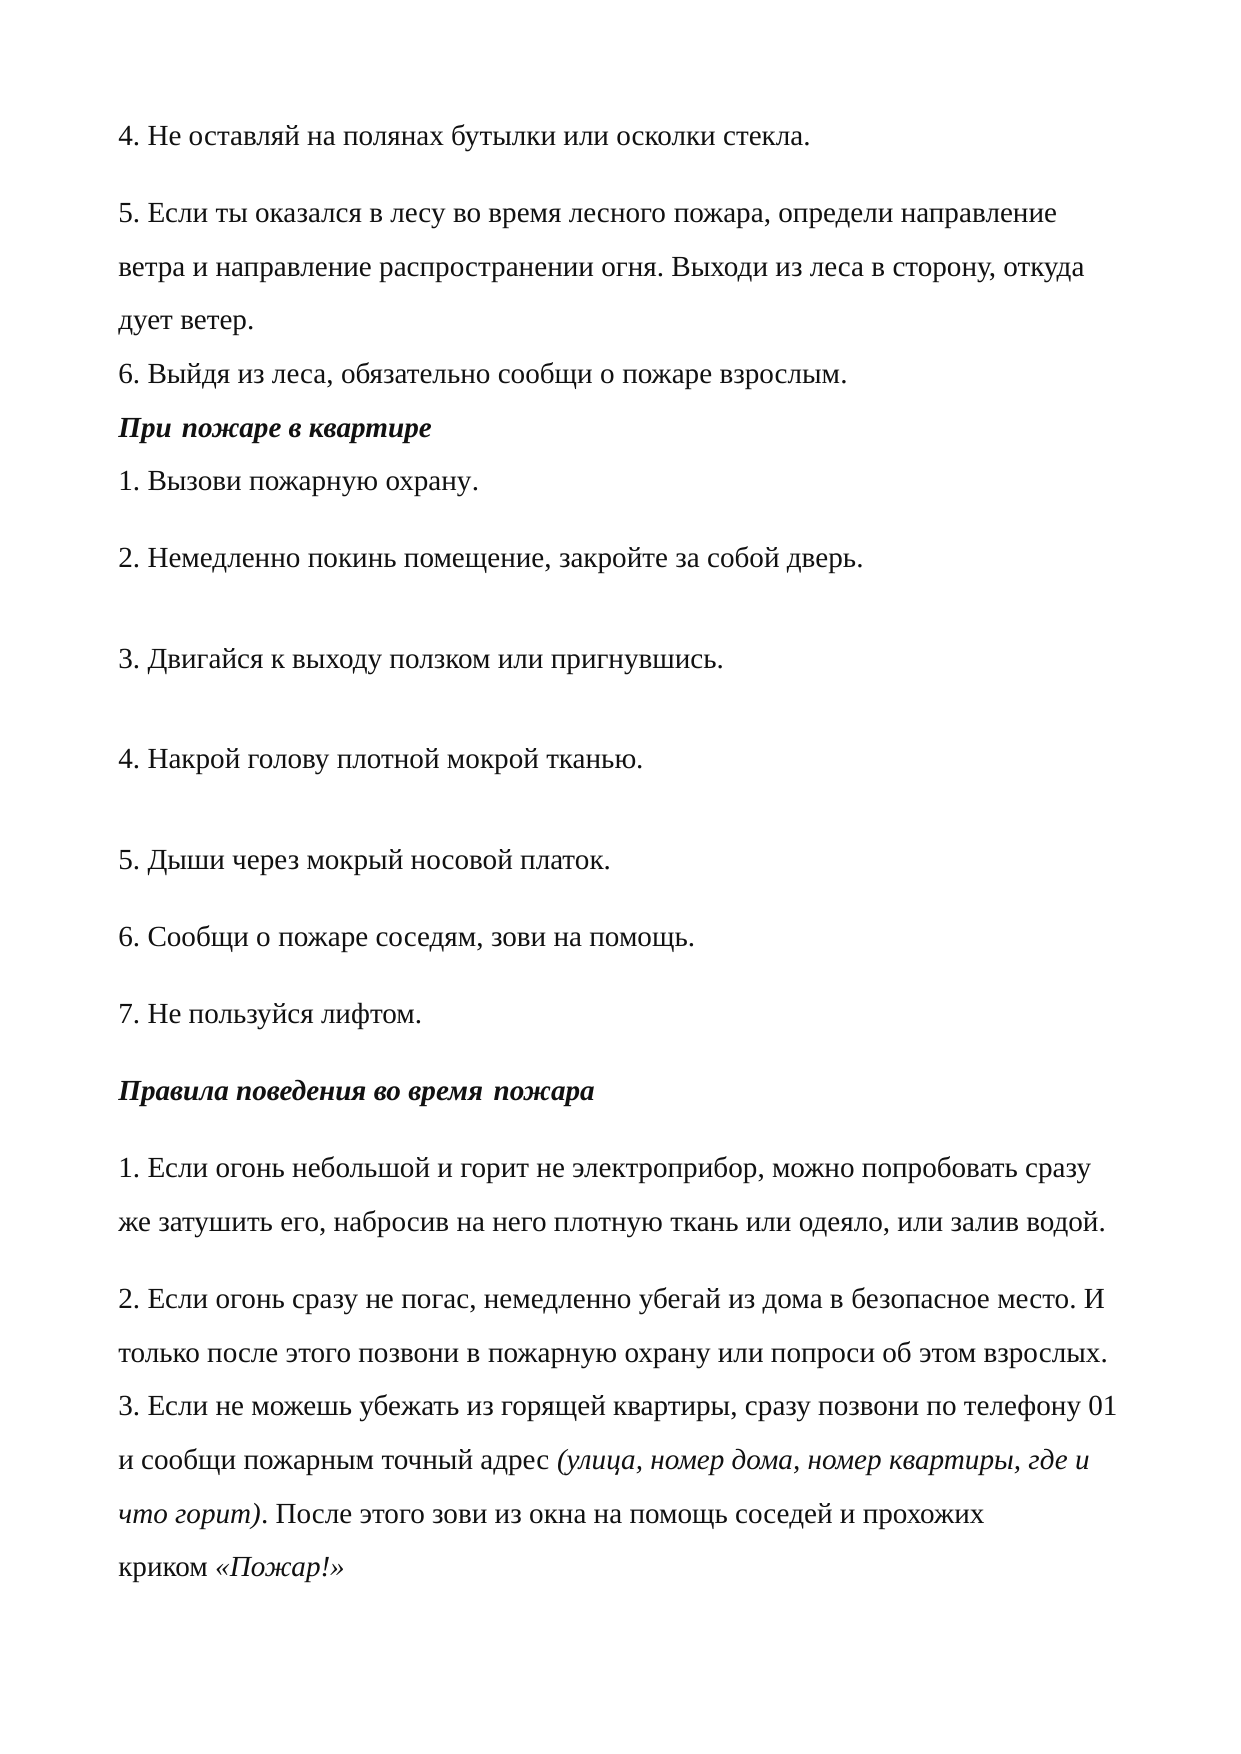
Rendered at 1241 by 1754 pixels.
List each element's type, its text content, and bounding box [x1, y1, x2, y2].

text 7. Не пользуйся лифтом. [118, 996, 1122, 1030]
text 4. Накрой голову плотной мокрой тканью. [118, 742, 1122, 775]
text 5. Если ты оказался в лесу во время лесного пожара, определи направление ветра и направление распространении огня. Выходи из леса в сторону, откуда дует ветер. [118, 195, 1122, 336]
text Правила поведения во время пожара [118, 1073, 1122, 1107]
text 3. Двигайся к выходу ползком или пригнувшись. [118, 641, 1122, 674]
text 6. Сообщи о пожаре соседям, зови на помощь. [118, 919, 1122, 953]
text 1. Вызови пожарную охрану. [118, 463, 1122, 497]
text 5. Дыши через мокрый носовой платок. [118, 842, 1122, 876]
text 2. Если огонь сразу не погас, немедленно убегай из дома в безопасное место. И только после этого позвони в пожарную охрану или попроси об этом взрослых. [118, 1281, 1122, 1368]
text При пожаре в квартире [118, 410, 1122, 443]
text 4. Не оставляй на полянах бутылки или осколки стекла. [118, 118, 1122, 152]
text 2. Немедленно покинь помещение, закройте за собой дверь. [118, 541, 1122, 574]
text 1. Если огонь небольшой и горит не электроприбор, можно попробовать сразу же затушить его, набросив на него плотную ткань или одеяло, или залив водой. [118, 1150, 1122, 1238]
text 3. Если не можешь убежать из горящей квартиры, сразу позвони по телефону 01 и сообщи пожарным точный адрес (улица, номер дома, номер квартиры, где и что горит). После этого зови из окна на помощь соседей и прохожих криком «Пожар!» [118, 1388, 1122, 1583]
text 6. Выйдя из леса, обязательно сообщи о пожаре взрослым. [118, 356, 1122, 390]
